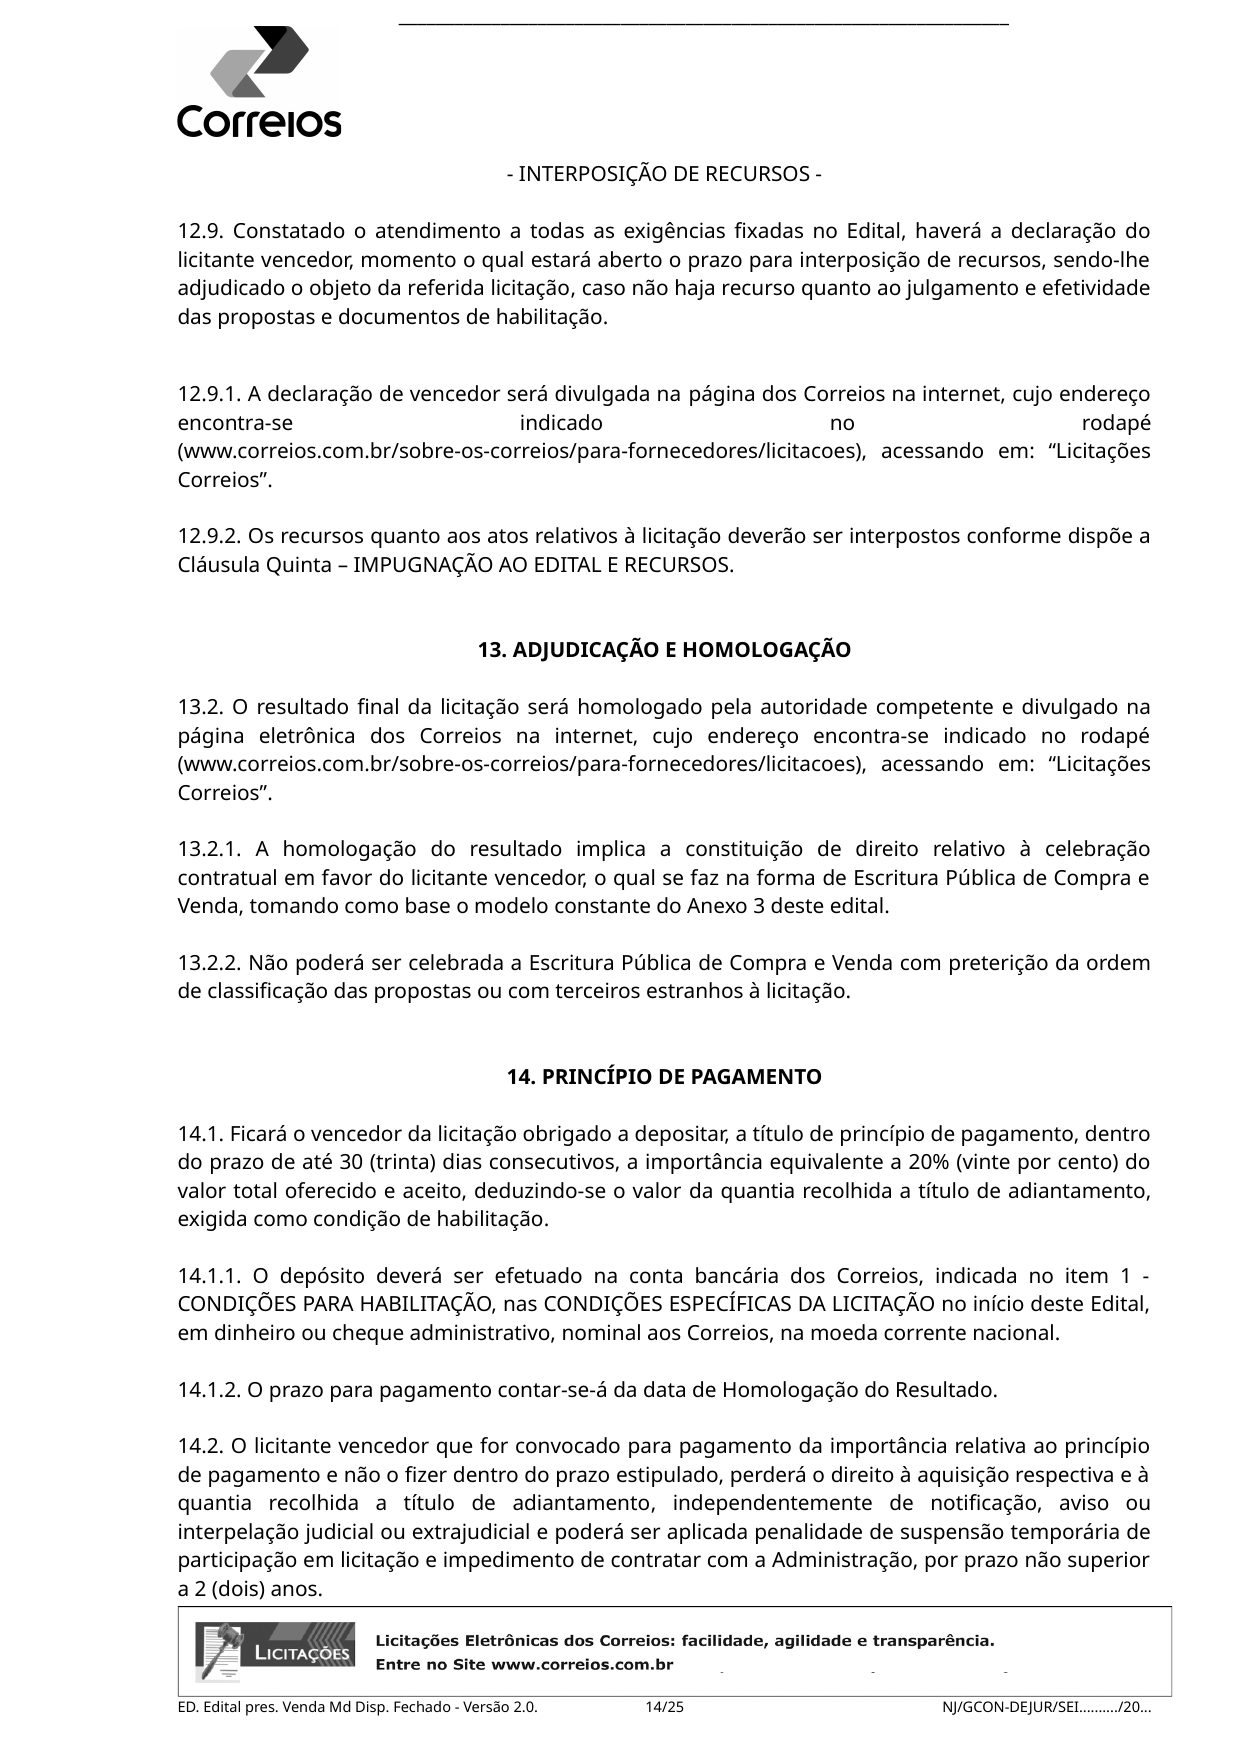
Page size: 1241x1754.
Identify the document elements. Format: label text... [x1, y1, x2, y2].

text 14.1.1. O depósito deverá ser efetuado na conta bancária dos Correios, indicada no item 1 - CONDIÇÕES PARA HABILITAÇÃO, nas CONDIÇÕES ESPECÍFICAS DA LICITAÇÃO no início deste Edital, em dinheiro ou cheque administrativo, nominal aos Correios, na moeda corrente nacional. [177, 1261, 1152, 1346]
list 13. ADJUDICAÇÃO E HOMOLOGAÇÃO [177, 635, 1152, 664]
list 13.2. O resultado final da licitação será homologado pela autoridade competente e divulgado na página eletrônica dos Correios na internet, cujo endereço encontra-se indicado no rodapé (www.correios.com.br/sobre-os-correios/para-fornecedores/licitacoes), acessando em: “Licitações Correios”. [177, 692, 1152, 806]
list 12.9. Constatado o atendimento a todas as exigências fixadas no Edital, haverá a declaração do licitante vencedor, momento o qual estará aberto o prazo para interposição de recursos, sendo-lhe adjudicado o objeto da referida licitação, caso não haja recurso quanto ao julgamento e efetividade das propostas e documentos de habilitação. [177, 216, 1152, 330]
list 12.9.2. Os recursos quanto aos atos relativos à licitação deverão ser interpostos conforme dispõe a Cláusula Quinta – IMPUGNAÇÃO AO EDITAL E RECURSOS. [177, 522, 1152, 578]
list 13.2.2. Não poderá ser celebrada a Escritura Pública de Compra e Venda com preterição da ordem de classificação das propostas ou com terceiros estranhos à licitação. [177, 948, 1152, 1005]
list - INTERPOSIÇÃO DE RECURSOS - [177, 159, 1152, 188]
text 14.2. O licitante vencedor que for convocado para pagamento da importância relativa ao princípio de pagamento e não o fizer dentro do prazo estipulado, perderá o direito à aquisição respectiva e à quantia recolhida a título de adiantamento, independentemente de notificação, aviso ou interpelação judicial ou extrajudicial e poderá ser aplicada penalidade de suspensão temporária de participação em licitação e impedimento de contratar com a Administração, por prazo não superior a 2 (dois) anos. [177, 1432, 1152, 1602]
list 12.9.1. A declaração de vencedor será divulgada na página dos Correios na internet, cujo endereço encontra-se indicado no rodapé (www.correios.com.br/sobre-os-correios/para-fornecedores/licitacoes), acessando em: “Licitações Correios”. [177, 379, 1152, 493]
text 14.1.2. O prazo para pagamento contar-se-á da data de Homologação do Resultado. [177, 1375, 1152, 1403]
list 14. PRINCÍPIO DE PAGAMENTO [177, 1062, 1152, 1090]
list 13.2.1. A homologação do resultado implica a constituição de direito relativo à celebração contratual em favor do licitante vencedor, o qual se faz na forma de Escritura Pública de Compra e Venda, tomando como base o modelo constante do Anexo 3 deste edital. [177, 834, 1152, 920]
text 14.1. Ficará o vencedor da licitação obrigado a depositar, a título de princípio de pagamento, dentro do prazo de até 30 (trinta) dias consecutivos, a importância equivalente a 20% (vinte por cento) do valor total oferecido e aceito, deduzindo-se o valor da quantia recolhida a título de adiantamento, exigida como condição de habilitação. [177, 1119, 1152, 1233]
